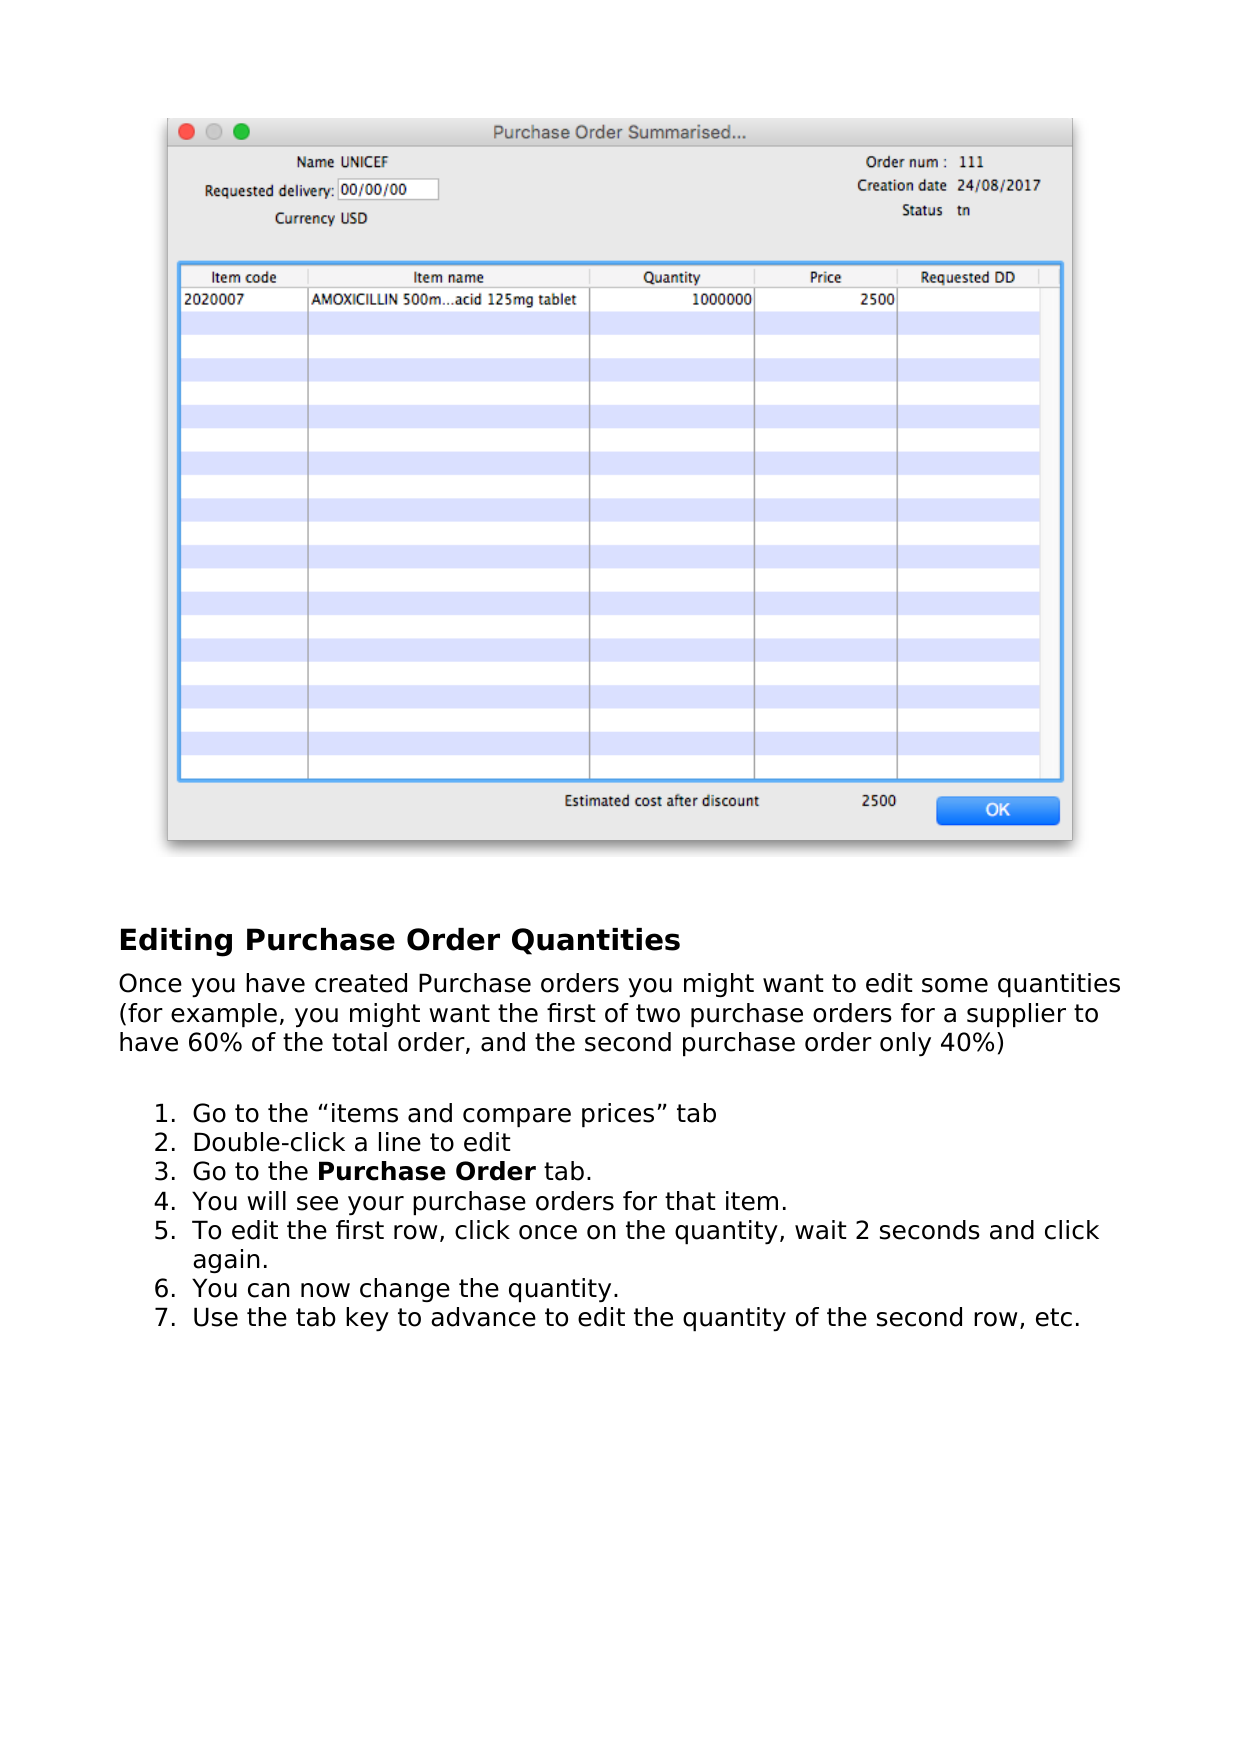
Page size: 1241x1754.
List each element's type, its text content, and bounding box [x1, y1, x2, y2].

text Once you have created Purchase orders you might want to edit some quantities (for example, you might want the first of two purchase orders for a supplier to have 60% of the total order, and the second purchase order only 40%) [118, 970, 1122, 1057]
list Use the tab key to advance to edit the quantity of the second row, etc. [177, 1303, 1122, 1332]
list Go to the Purchase Order tab. [177, 1157, 1122, 1187]
subtitle Editing Purchase Order Quantities [118, 923, 1122, 957]
list You will see your purchase orders for that item. [177, 1187, 1122, 1216]
list Go to the “items and compare prices” tab [177, 1099, 1122, 1128]
list To edit the first row, click once on the quantity, wait 2 seconds and click again. [177, 1216, 1122, 1274]
picture [151, 118, 1089, 857]
list Double-click a line to edit [177, 1128, 1122, 1157]
list You can now change the quantity. [177, 1274, 1122, 1303]
